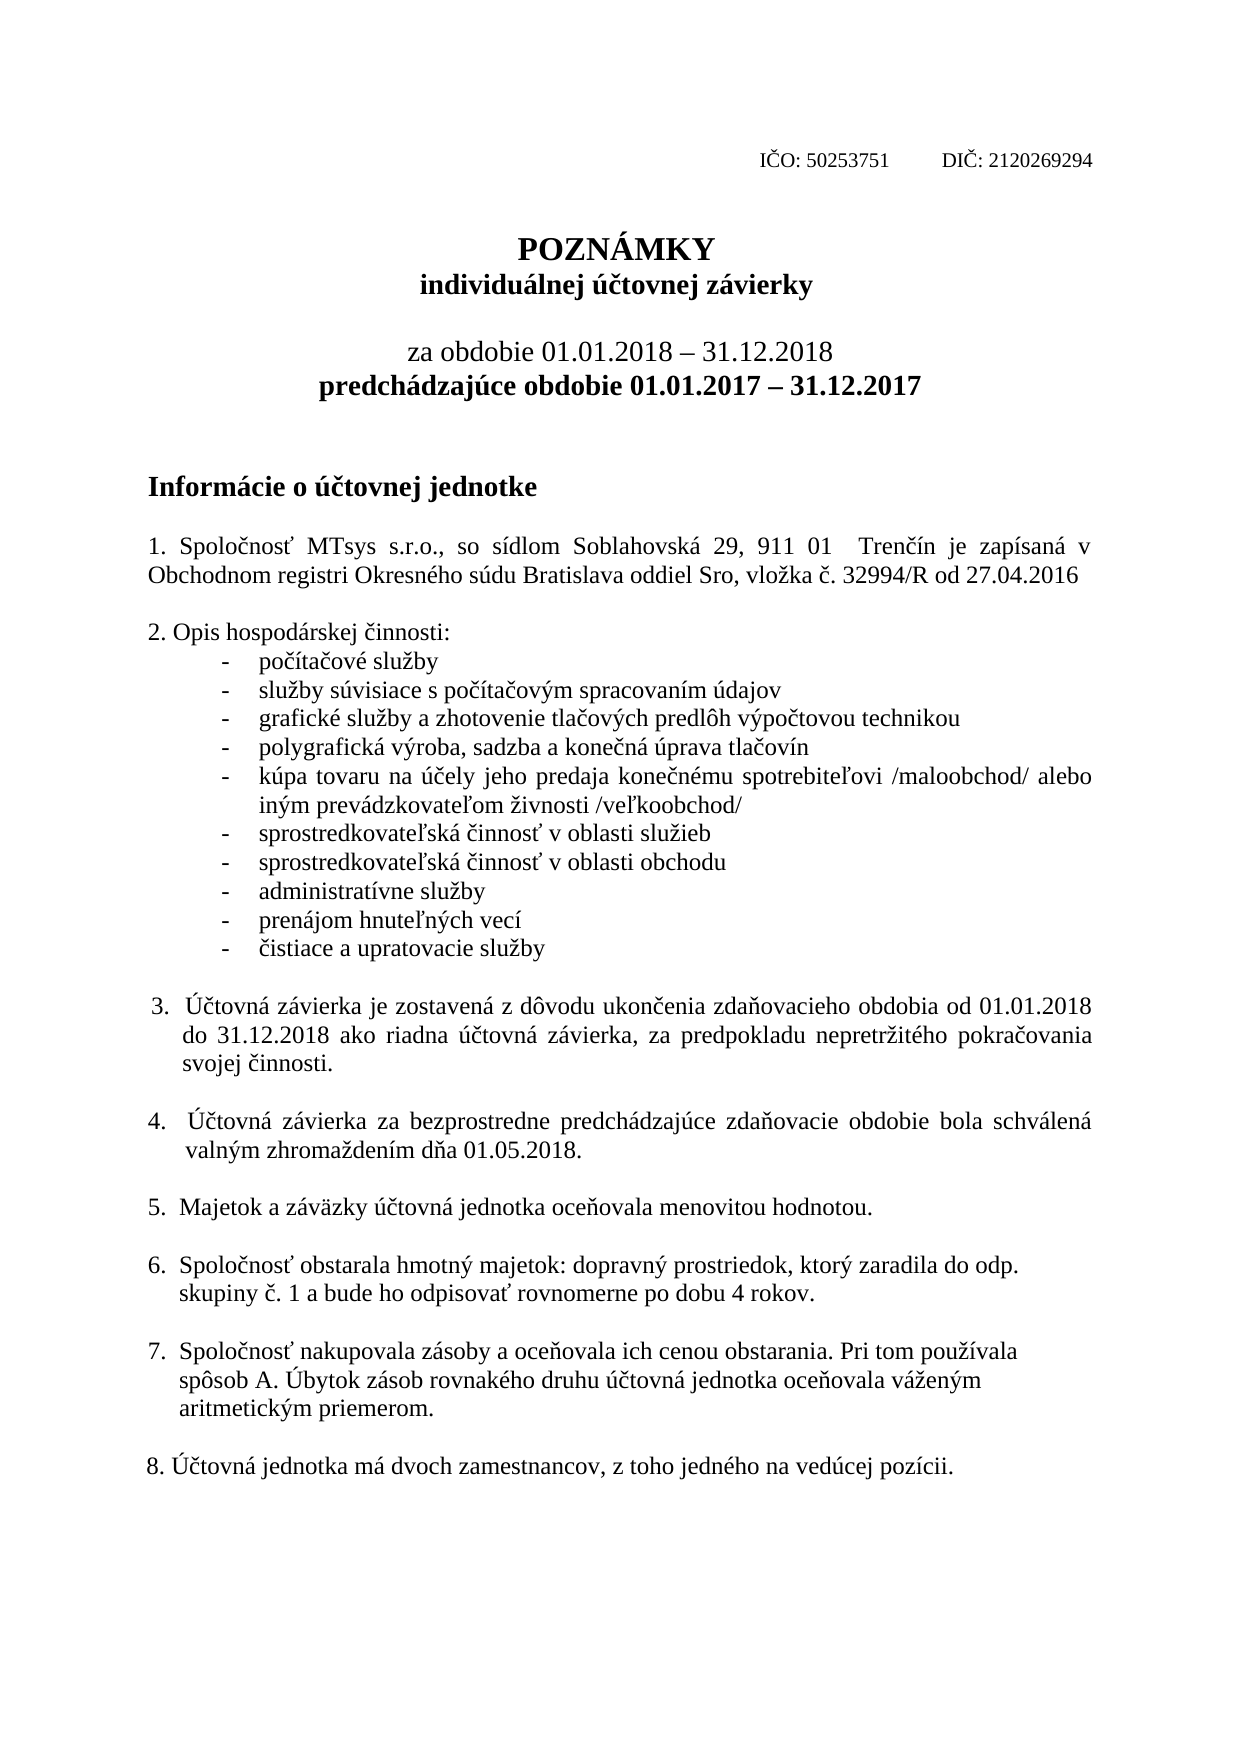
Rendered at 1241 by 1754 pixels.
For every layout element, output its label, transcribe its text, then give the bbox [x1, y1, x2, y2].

list spôsob A. Úbytok zásob rovnakého druhu účtovná jednotka oceňovala váženým [146, 1365, 1093, 1393]
list služby súvisiace s počítačovým spracovaním údajov [221, 675, 1093, 703]
list 6. Spoločnosť obstarala hmotný majetok: dopravný prostriedok, ktorý zaradila do odp. [146, 1250, 1093, 1278]
list 7. Spoločnosť nakupovala zásoby a oceňovala ich cenou obstarania. Pri tom používala [146, 1336, 1093, 1365]
list polygrafická výroba, sadzba a konečná úprava tlačovín [221, 732, 1093, 761]
list aritmetickým priemerom. [146, 1393, 1093, 1422]
list skupiny č. 1 a bude ho odpisovať rovnomerne po dobu 4 rokov. [146, 1278, 1093, 1307]
text predchádzajúce obdobie 01.01.2017 – 31.12.2017 [148, 368, 1093, 402]
text POZNÁMKY [148, 229, 1093, 267]
text 1. Spoločnosť MTsys s.r.o., so sídlom Soblahovská 29, 911 01 Trenčín je zapísaná v Obchodnom registri Okresného súdu Bratislava oddiel Sro, vložka č. 32994/R od 27.04.2016 [148, 531, 1093, 588]
text 3. Účtovná závierka je zostavená z dôvodu ukončenia zdaňovacieho obdobia od 01.01.2018 do 31.12.2018 ako riadna účtovná závierka, za predpokladu nepretržitého pokračovania svojej činnosti. [151, 991, 1093, 1077]
text 4. Účtovná závierka za bezprostredne predchádzajúce zdaňovacie obdobie bola schválená valným zhromaždením dňa 01.05.2018. [148, 1106, 1093, 1163]
list čistiace a upratovacie služby [221, 933, 1093, 962]
subtitle 5. Majetok a záväzky účtovná jednotka oceňovala menovitou hodnotou. [148, 1192, 1093, 1221]
text za obdobie 01.01.2018 – 31.12.2018 [148, 334, 1093, 368]
text 2. Opis hospodárskej činnosti: [148, 617, 1093, 646]
text Informácie o účtovnej jednotke [148, 469, 1093, 502]
list prenájom hnuteľných vecí [221, 905, 1093, 933]
text individuálnej účtovnej závierky [148, 267, 1093, 301]
list administratívne služby [221, 876, 1093, 905]
list grafické služby a zhotovenie tlačových predlôh výpočtovou technikou [221, 703, 1093, 732]
text 8. Účtovná jednotka má dvoch zamestnancov, z toho jedného na vedúcej pozícii. [146, 1451, 1093, 1480]
text IČO: 50253751 DIČ: 2120269294 [148, 148, 1093, 172]
list kúpa tovaru na účely jeho predaja konečnému spotrebiteľovi /maloobchod/ alebo iným prevádzkovateľom živnosti /veľkoobchod/ [221, 761, 1093, 818]
list počítačové služby [221, 646, 1093, 675]
list sprostredkovateľská činnosť v oblasti obchodu [221, 847, 1093, 876]
list sprostredkovateľská činnosť v oblasti služieb [221, 818, 1093, 847]
